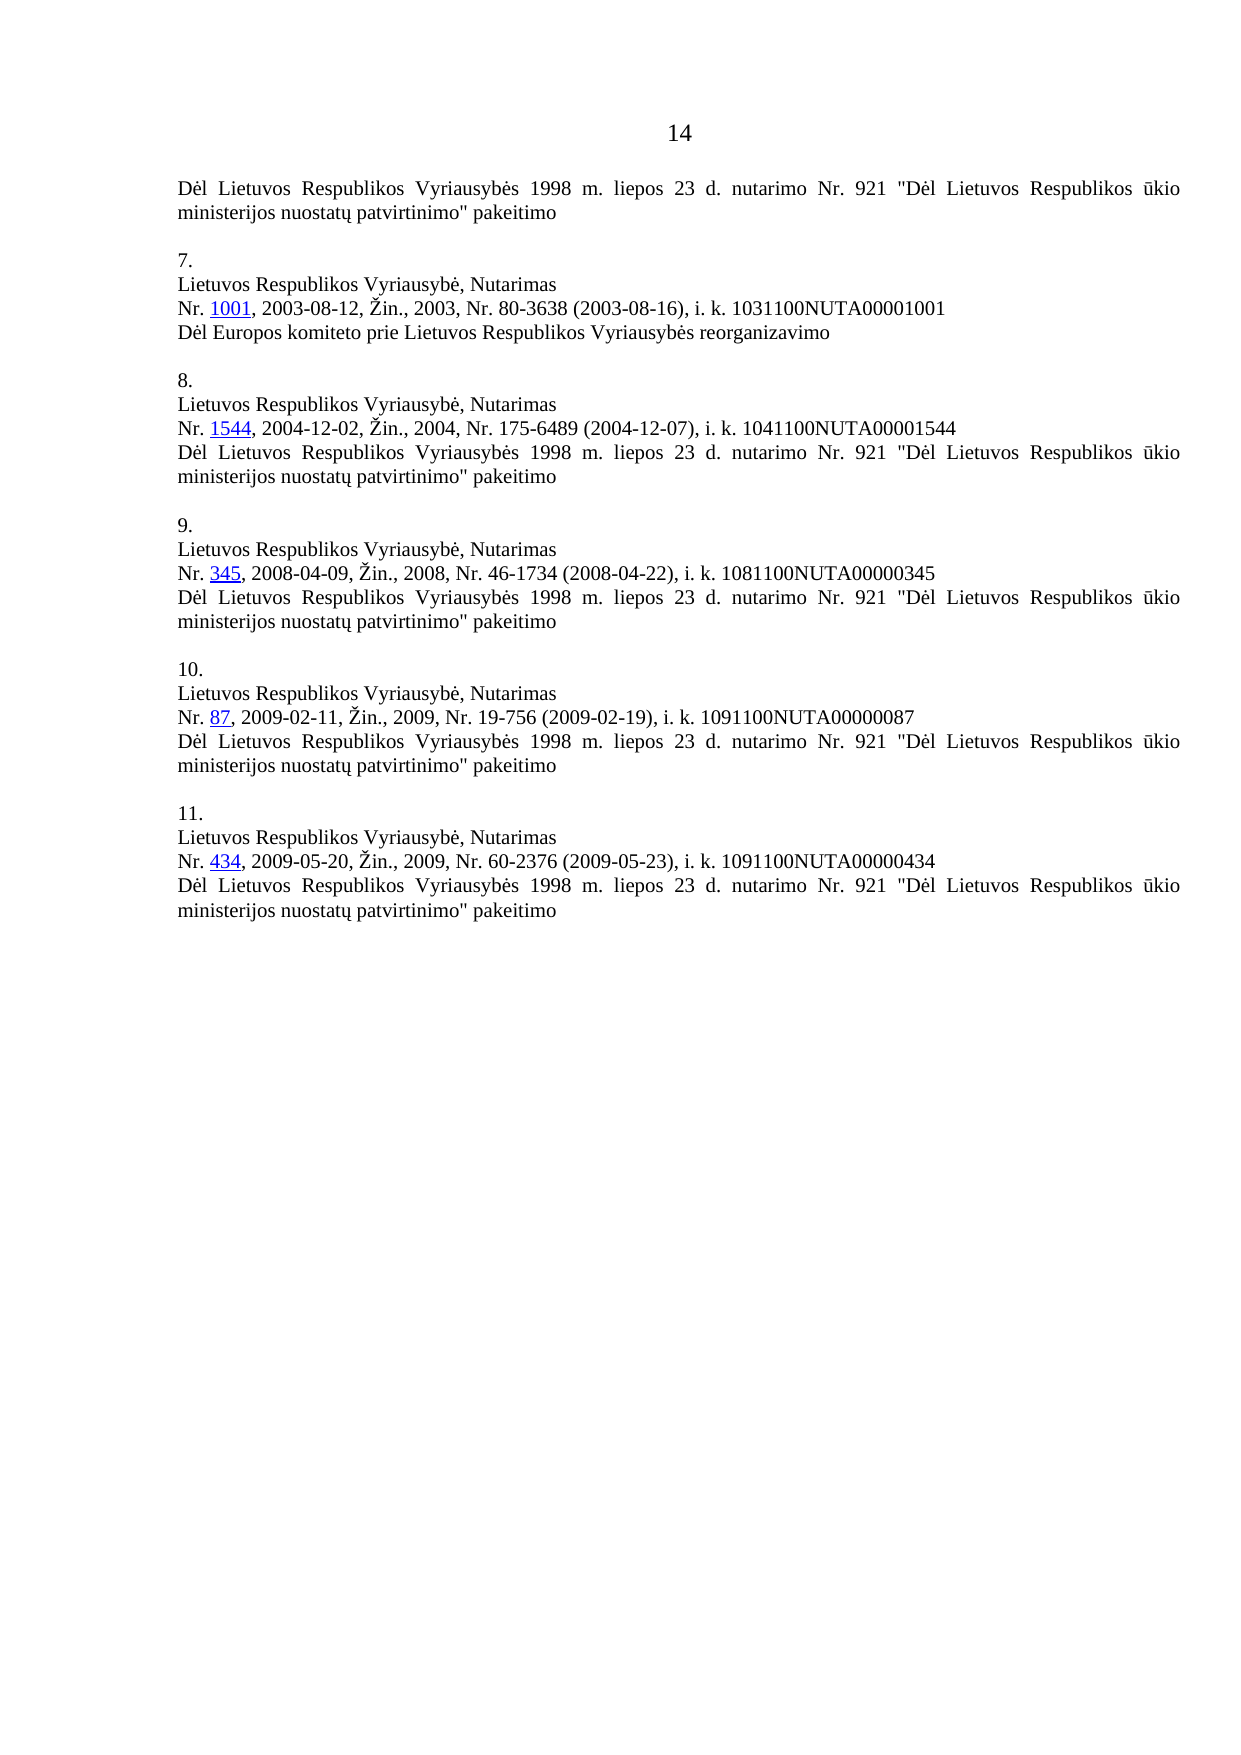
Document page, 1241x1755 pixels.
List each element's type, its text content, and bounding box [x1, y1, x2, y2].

text Lietuvos Respublikos Vyriausybė, Nutarimas [177, 537, 1181, 561]
text Lietuvos Respublikos Vyriausybė, Nutarimas [177, 392, 1181, 416]
text 11. [177, 801, 1181, 825]
text Dėl Lietuvos Respublikos Vyriausybės 1998 m. liepos 23 d. nutarimo Nr. 921 "Dėl Lietuvos Respublikos ūkio ministerijos nuostatų patvirtinimo" pakeitimo [177, 729, 1181, 777]
text Nr. 434, 2009-05-20, Žin., 2009, Nr. 60-2376 (2009-05-23), i. k. 1091100NUTA00000434 [177, 849, 1181, 873]
text 8. [177, 368, 1181, 392]
text Lietuvos Respublikos Vyriausybė, Nutarimas [177, 681, 1181, 705]
text Nr. 1544, 2004-12-02, Žin., 2004, Nr. 175-6489 (2004-12-07), i. k. 1041100NUTA00001544 [177, 416, 1181, 440]
text Dėl Lietuvos Respublikos Vyriausybės 1998 m. liepos 23 d. nutarimo Nr. 921 "Dėl Lietuvos Respublikos ūkio ministerijos nuostatų patvirtinimo" pakeitimo [177, 176, 1181, 224]
text Dėl Lietuvos Respublikos Vyriausybės 1998 m. liepos 23 d. nutarimo Nr. 921 "Dėl Lietuvos Respublikos ūkio ministerijos nuostatų patvirtinimo" pakeitimo [177, 585, 1181, 633]
text Dėl Lietuvos Respublikos Vyriausybės 1998 m. liepos 23 d. nutarimo Nr. 921 "Dėl Lietuvos Respublikos ūkio ministerijos nuostatų patvirtinimo" pakeitimo [177, 873, 1181, 922]
text Lietuvos Respublikos Vyriausybė, Nutarimas [177, 825, 1181, 849]
text Nr. 345, 2008-04-09, Žin., 2008, Nr. 46-1734 (2008-04-22), i. k. 1081100NUTA00000345 [177, 561, 1181, 585]
text Dėl Europos komiteto prie Lietuvos Respublikos Vyriausybės reorganizavimo [177, 320, 1181, 344]
text Dėl Lietuvos Respublikos Vyriausybės 1998 m. liepos 23 d. nutarimo Nr. 921 "Dėl Lietuvos Respublikos ūkio ministerijos nuostatų patvirtinimo" pakeitimo [177, 440, 1181, 488]
text Nr. 1001, 2003-08-12, Žin., 2003, Nr. 80-3638 (2003-08-16), i. k. 1031100NUTA00001001 [177, 296, 1181, 320]
text Lietuvos Respublikos Vyriausybė, Nutarimas [177, 272, 1181, 296]
text 7. [177, 248, 1181, 272]
text Nr. 87, 2009-02-11, Žin., 2009, Nr. 19-756 (2009-02-19), i. k. 1091100NUTA00000087 [177, 705, 1181, 729]
text 9. [177, 512, 1181, 537]
text 10. [177, 657, 1181, 681]
